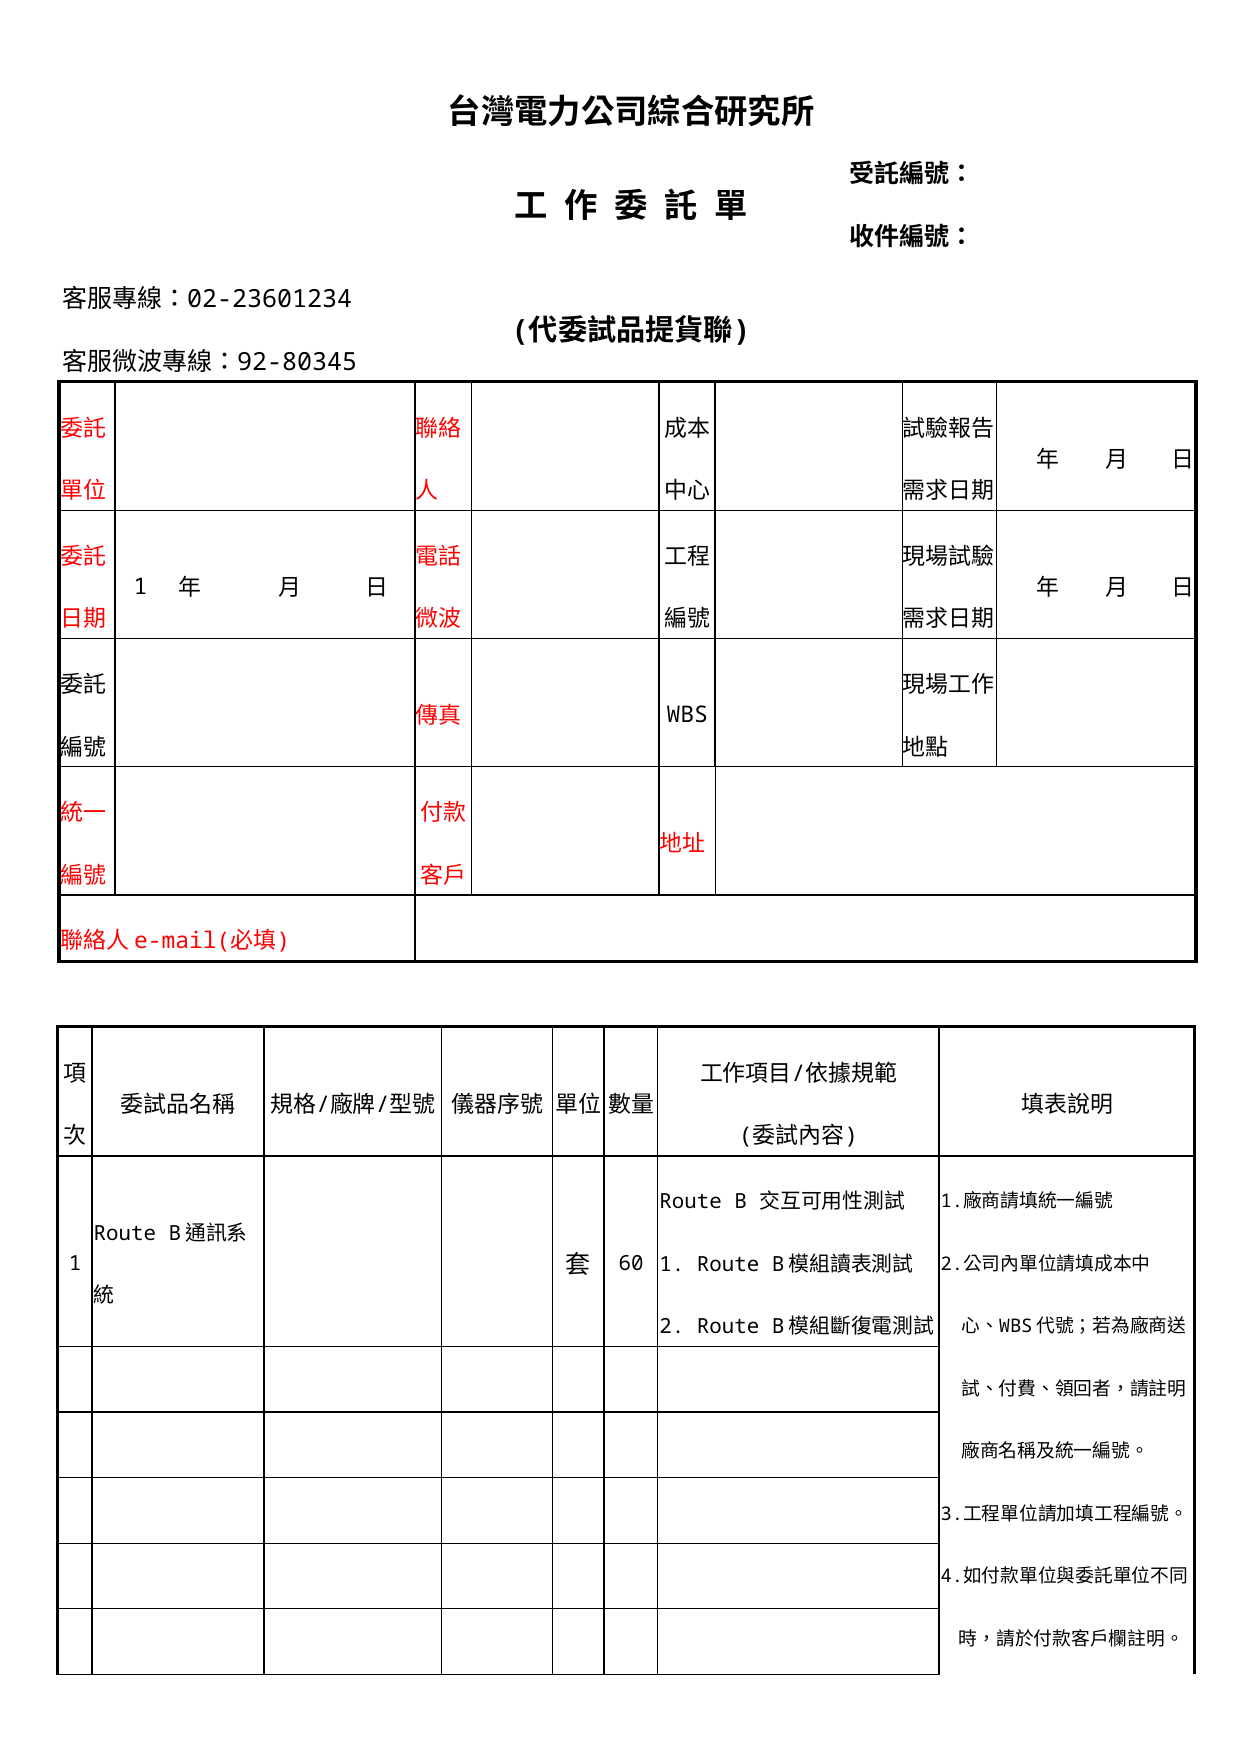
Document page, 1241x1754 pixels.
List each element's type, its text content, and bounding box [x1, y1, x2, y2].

table_cell [442, 1157, 552, 1346]
table_cell [846, 255, 1196, 380]
table_cell [605, 1544, 657, 1608]
table_cell [59, 1347, 91, 1411]
table_cell 試驗報告 需求日期 [903, 383, 996, 509]
table_cell [997, 511, 1031, 638]
table_cell [93, 1347, 263, 1411]
table_cell [605, 1478, 657, 1542]
table_cell 日 [365, 511, 414, 638]
table_cell [416, 896, 1194, 959]
table_cell 委託 日期 [61, 511, 114, 638]
table_cell 現場試驗 需求日期 [903, 511, 996, 638]
table_cell [658, 1544, 938, 1608]
table_cell 委託 編號 [61, 639, 114, 766]
table_cell Route B 交互可用性測試 Route B模組讀表測試 Route B模組斷復電測試 [658, 1157, 938, 1346]
table_cell 成本中心 [660, 383, 714, 509]
table_header 工作項目/依據規範 (委試內容) [658, 1028, 938, 1155]
table_cell 聯絡人e-mail(必填) [61, 896, 414, 959]
table_cell 1.廠商請填統一編號 2.公司內單位請填成本中心、WBS代號；若為廠商送試、付費、領回者，請註明廠商名稱及統一編號。 3.工程單位請加填工程編號。 4.如付款單位與委託單位不同時，請於付款客戶欄註明。 [940, 1157, 1193, 1674]
table_cell [472, 767, 658, 894]
table_header 單位 [553, 1028, 603, 1155]
table_header 規格/廠牌/型號 [265, 1028, 441, 1155]
table_cell [553, 1544, 603, 1608]
table_cell [997, 383, 1031, 509]
table_cell [265, 1413, 441, 1477]
table_cell 受託編號： [846, 130, 978, 192]
table_cell [116, 383, 414, 509]
table_cell 傳真 [416, 639, 471, 766]
table_cell [1134, 511, 1168, 638]
table_cell [442, 1347, 552, 1411]
table_cell [472, 511, 658, 638]
table_cell [658, 1413, 938, 1477]
table_cell 年 [165, 511, 215, 638]
table_cell 收件編號： [846, 193, 978, 255]
table_cell 客服專線：02-23601234 客服微波專線：92-80345 [59, 255, 415, 380]
table_cell [978, 130, 1196, 192]
table_cell [658, 1609, 938, 1674]
table_cell 日 [1168, 511, 1194, 638]
table_cell [59, 1413, 91, 1477]
table_header [59, 68, 415, 130]
table_cell [716, 767, 1194, 894]
table_cell [215, 511, 265, 638]
table_cell [442, 1544, 552, 1608]
table_cell [716, 511, 902, 638]
table_cell [553, 1347, 603, 1411]
table_cell 1 [59, 1157, 91, 1346]
table_cell 60 [605, 1157, 657, 1346]
table_cell [265, 1157, 441, 1346]
table_cell [1134, 383, 1168, 509]
table_cell 工程編號 [660, 511, 714, 638]
table_cell 日 [1168, 383, 1194, 509]
table_cell [93, 1609, 263, 1674]
table_cell [315, 511, 365, 638]
table_cell [658, 1478, 938, 1542]
table_cell 地址 [660, 767, 715, 894]
table_cell [472, 639, 658, 766]
table_cell 1 [116, 511, 165, 638]
table_cell 月 [265, 511, 315, 638]
table_cell 聯絡 人 [416, 383, 471, 509]
table_cell 統一 編號 [61, 767, 114, 894]
table_cell [553, 1609, 603, 1674]
table_cell [553, 1413, 603, 1477]
table_cell [442, 1609, 552, 1674]
table_cell [997, 639, 1194, 766]
table_cell 月 [1100, 511, 1134, 638]
table_cell 電話 微波 [416, 511, 471, 638]
table_cell WBS [660, 639, 714, 766]
table_cell [59, 130, 415, 255]
table_header [846, 68, 1196, 130]
table_cell 委託 單位 [61, 383, 114, 509]
table_cell 套 [553, 1157, 603, 1346]
table_cell [605, 1347, 657, 1411]
table_cell [93, 1544, 263, 1608]
table_header 項 次 [59, 1028, 91, 1155]
table_cell [59, 1544, 91, 1608]
table_cell [605, 1609, 657, 1674]
table_cell 付款客戶 [416, 767, 471, 894]
table_cell 工 作 委 託 單 [415, 130, 846, 255]
table_cell [265, 1478, 441, 1542]
table_cell Route B通訊系統 [93, 1157, 263, 1346]
table_cell [1065, 383, 1099, 509]
table_cell [59, 1478, 91, 1542]
table_cell [116, 639, 414, 766]
table_header 委試品名稱 [93, 1028, 263, 1155]
table_cell [716, 639, 902, 766]
table_header 數量 [605, 1028, 657, 1155]
table_cell [93, 1413, 263, 1477]
table_cell [716, 383, 902, 509]
table_header 儀器序號 [442, 1028, 552, 1155]
table_cell 月 [1100, 383, 1134, 509]
table_cell [658, 1347, 938, 1411]
table_cell [93, 1478, 263, 1542]
table_cell [605, 1413, 657, 1477]
table_cell [553, 1478, 603, 1542]
table_cell 年 [1031, 383, 1065, 509]
table_cell [978, 193, 1196, 255]
table_header 台灣電力公司綜合研究所 [415, 68, 846, 130]
table_cell [442, 1478, 552, 1542]
table_cell [265, 1609, 441, 1674]
table_cell [59, 1609, 91, 1674]
table_cell [442, 1413, 552, 1477]
table_cell [265, 1544, 441, 1608]
table_cell [1065, 511, 1099, 638]
table_cell (代委試品提貨聯) [415, 255, 846, 380]
table_cell [472, 383, 658, 509]
table_cell [265, 1347, 441, 1411]
table_cell [116, 767, 414, 894]
table_cell 現場工作 地點 [903, 639, 996, 766]
table_header 填表說明 [940, 1028, 1193, 1155]
table_cell 年 [1031, 511, 1065, 638]
